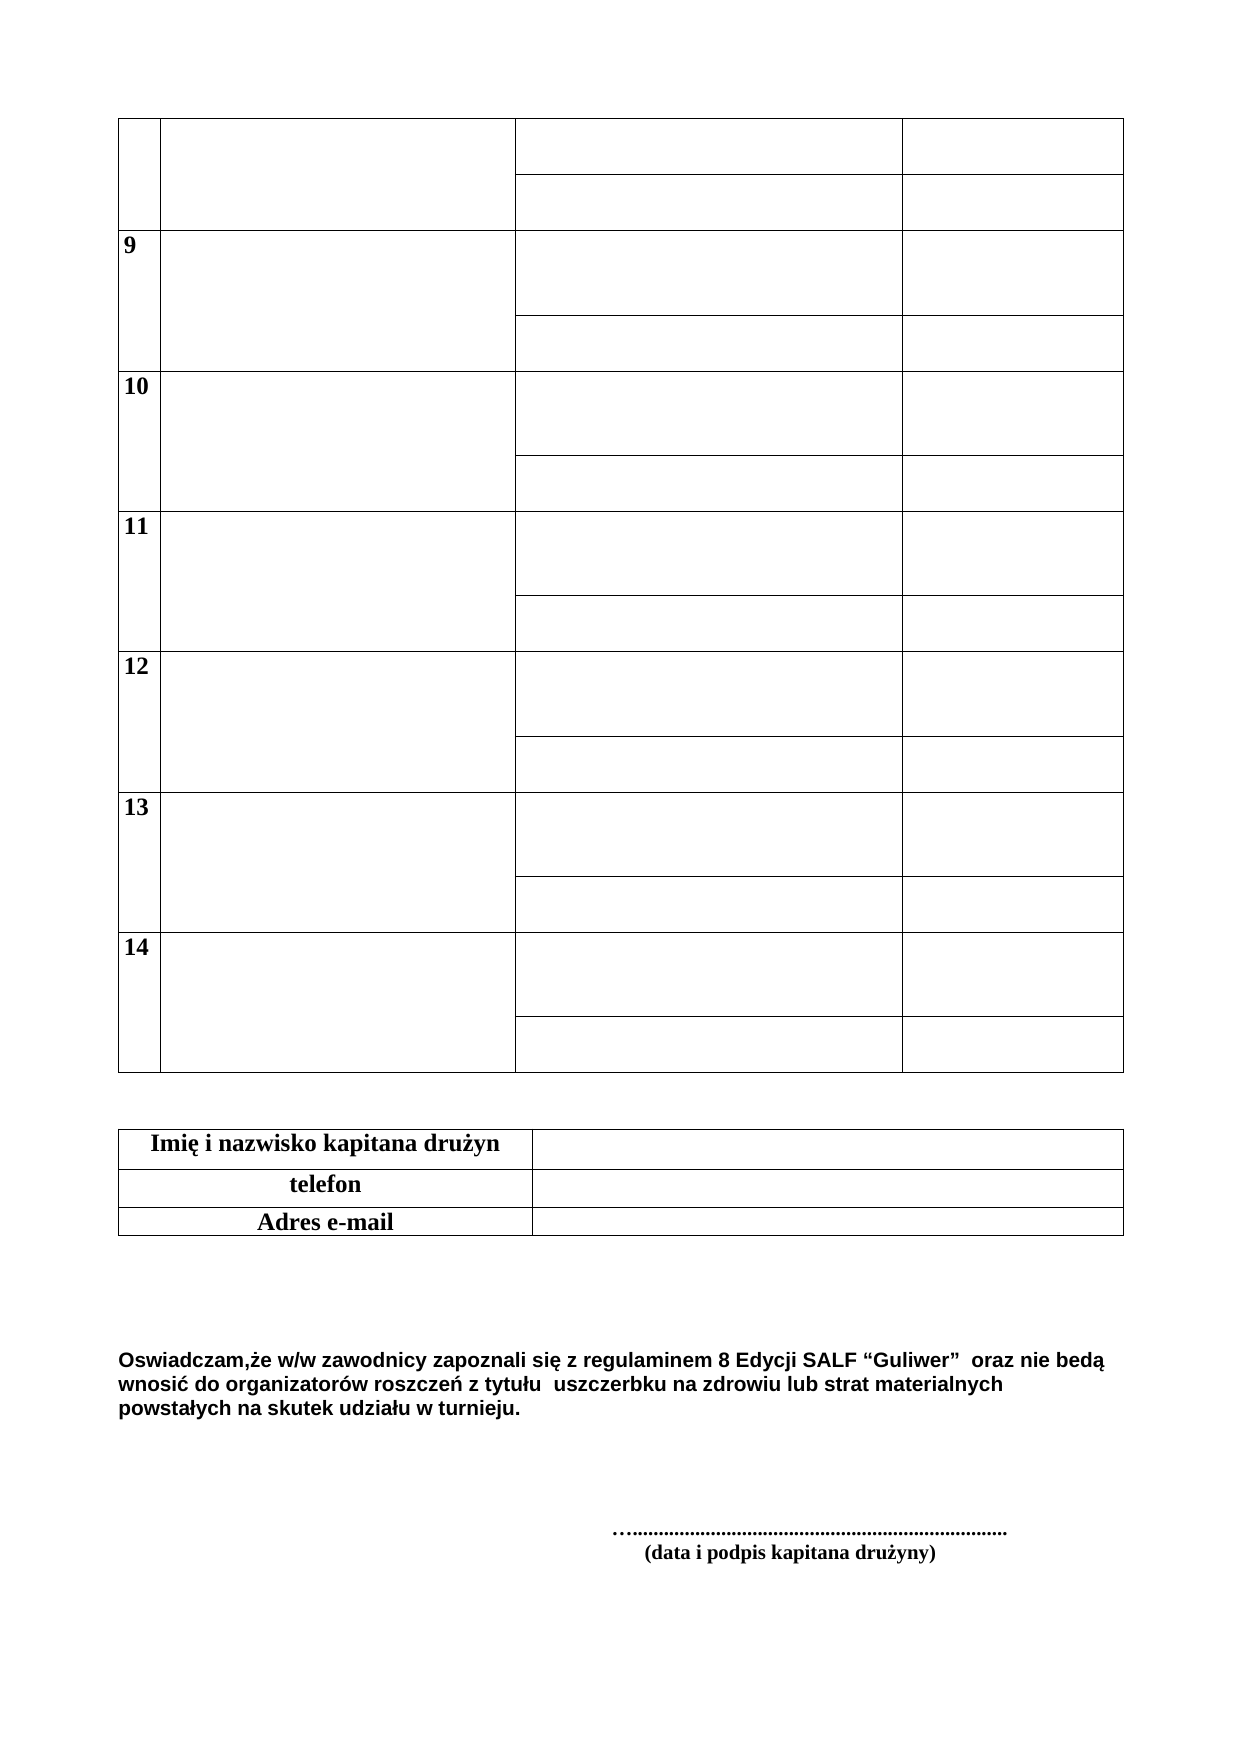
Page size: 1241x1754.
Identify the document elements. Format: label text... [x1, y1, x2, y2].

table_cell [161, 512, 515, 651]
table_cell [516, 737, 902, 792]
table_cell [516, 1017, 902, 1072]
table_cell [516, 793, 902, 876]
text …........................................................................ [118, 1516, 1122, 1540]
table_cell telefon [119, 1170, 532, 1207]
table_cell [516, 316, 902, 371]
table_cell 10 [119, 372, 160, 511]
table_cell 14 [119, 933, 160, 1072]
table_cell [119, 119, 160, 230]
table_cell [516, 652, 902, 736]
table_cell [903, 877, 1123, 932]
table_cell [516, 456, 902, 511]
table_cell [516, 512, 902, 595]
table_cell 9 [119, 231, 160, 371]
table_cell [516, 877, 902, 932]
table_cell [903, 316, 1123, 371]
table_cell [161, 793, 515, 932]
table_cell [161, 119, 515, 230]
table_cell [516, 372, 902, 455]
table_cell 11 [119, 512, 160, 651]
table_cell [903, 175, 1123, 230]
table_cell [903, 596, 1123, 651]
table_cell [516, 175, 902, 230]
table_header [533, 1130, 1123, 1169]
table_cell 12 [119, 652, 160, 792]
table_cell [516, 119, 902, 174]
table_cell [516, 933, 902, 1016]
table_cell [903, 512, 1123, 595]
text (data i podpis kapitana drużyny) [118, 1540, 1122, 1564]
table_cell [903, 652, 1123, 736]
table_cell [903, 372, 1123, 455]
table_cell [903, 1017, 1123, 1072]
table_cell [903, 737, 1123, 792]
table_cell [903, 933, 1123, 1016]
table_cell [533, 1208, 1123, 1235]
table_header Imię i nazwisko kapitana drużyn [119, 1130, 532, 1169]
table_cell [903, 793, 1123, 876]
table_cell [903, 231, 1123, 314]
table_cell [161, 231, 515, 371]
table_cell [161, 652, 515, 792]
table_cell [533, 1170, 1123, 1207]
table_cell [903, 456, 1123, 511]
text Oswiadczam,że w/w zawodnicy zapoznali się z regulaminem 8 Edycji SALF “Guliwer” oraz nie bedą wnosić do organizatorów roszczeń z tytułu uszczerbku na zdrowiu lub strat materialnych powstałych na skutek udziału w turnieju. [118, 1348, 1122, 1419]
table_cell [161, 933, 515, 1072]
table_cell Adres e-mail [119, 1208, 532, 1235]
table_cell [161, 372, 515, 511]
table_cell 13 [119, 793, 160, 932]
table_cell [516, 231, 902, 314]
table_cell [516, 596, 902, 651]
table_cell [903, 119, 1123, 174]
